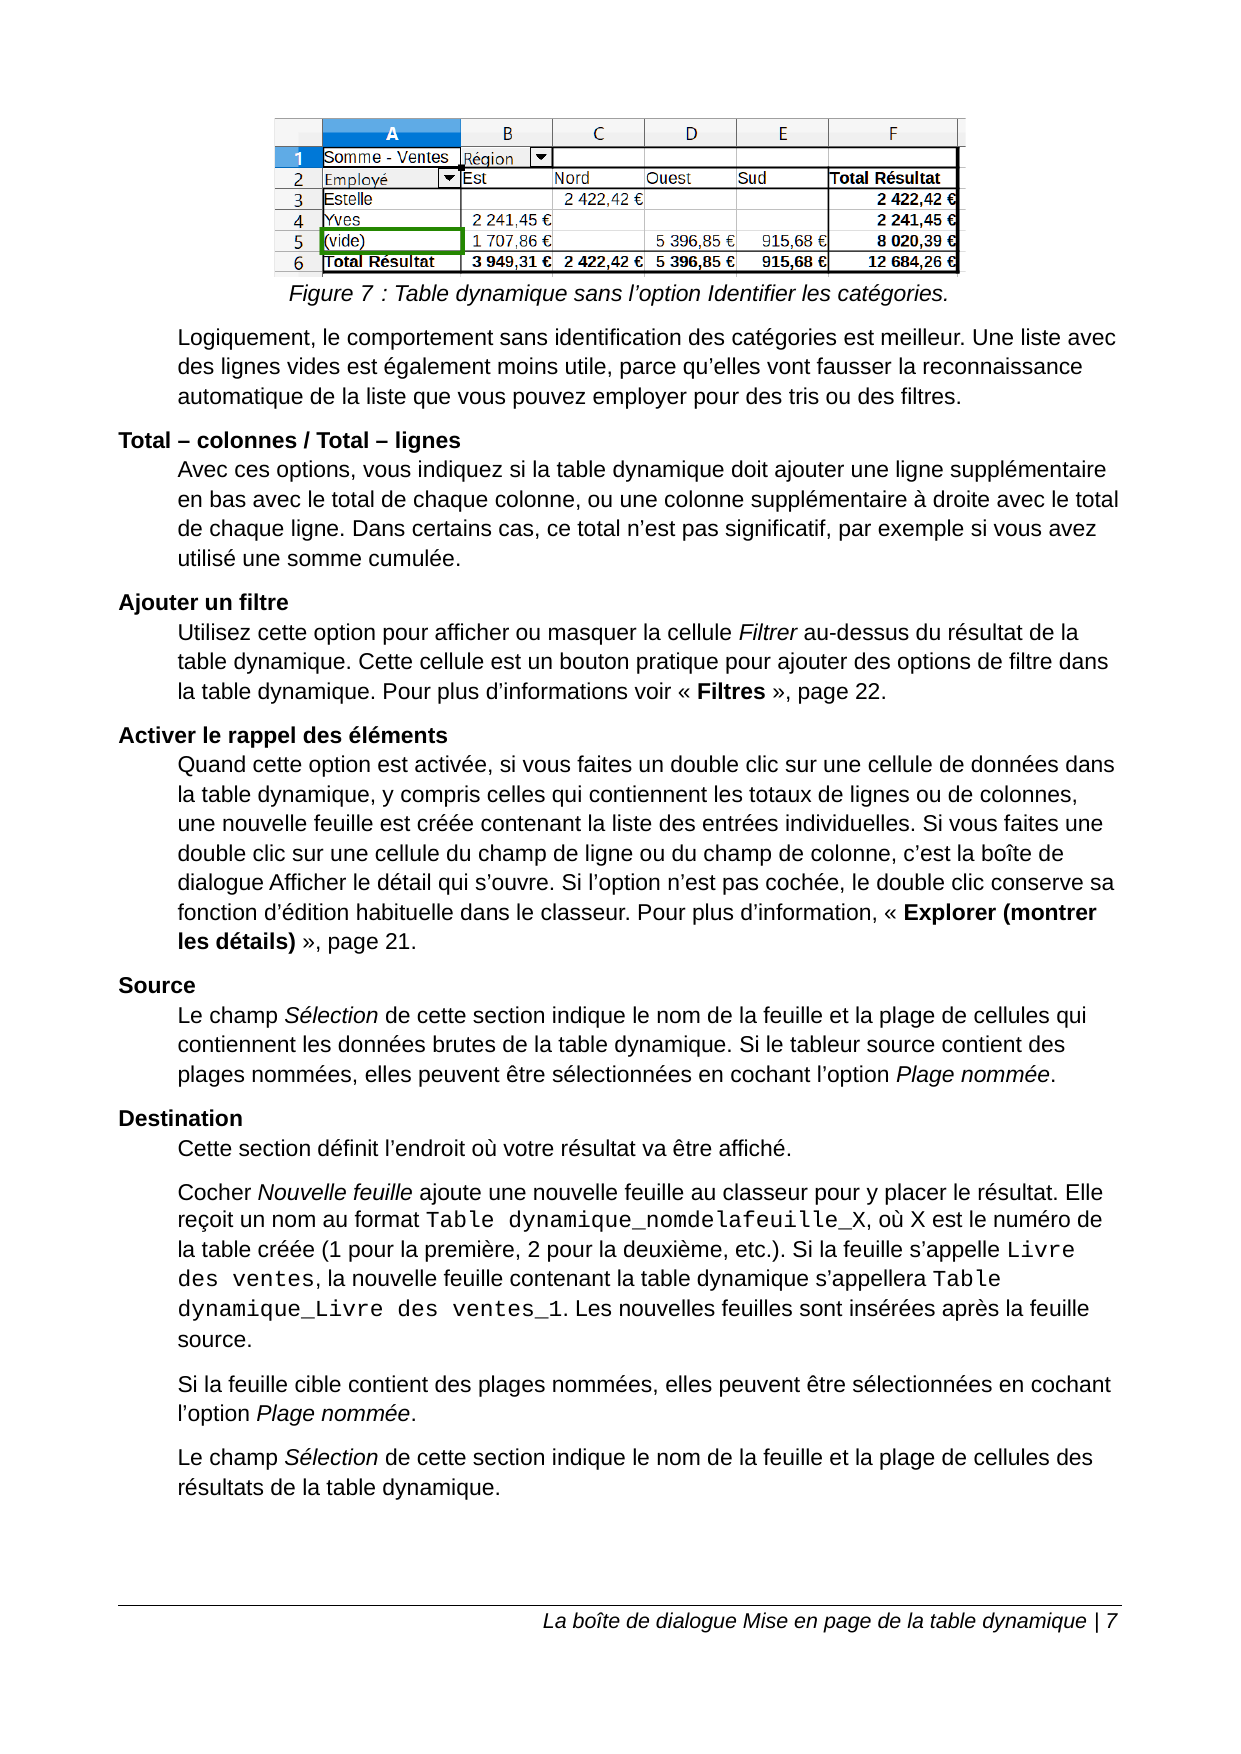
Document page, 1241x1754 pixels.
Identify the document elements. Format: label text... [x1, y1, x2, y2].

picture [274, 118, 966, 277]
list Utilisez cette option pour afficher ou masquer la cellule Filtrer au-dessus du résultat de la table dynamique. Cette cellule est un bouton pratique pour ajouter des options de filtre dans la table dynamique. Pour plus d’informations voir « Filtres », page 22. [177, 616, 1122, 704]
list Cocher Nouvelle feuille ajoute une nouvelle feuille au classeur pour y placer le résultat. Elle reçoit un nom au format Table dynamique_nomdelafeuille_X, où X est le numéro de la table créée (1 pour la première, 2 pour la deuxième, etc.). Si la feuille s’appelle Livre des ventes, la nouvelle feuille contenant la table dynamique s’appellera Table dynamique_Livre des ventes_1. Les nouvelles feuilles sont insérées après la feuille source. [177, 1176, 1122, 1353]
subtitle Total – colonnes / Total – lignes [118, 424, 1122, 453]
subtitle Activer le rappel des éléments [118, 719, 1122, 748]
list Logiquement, le comportement sans identification des catégories est meilleur. Une liste avec des lignes vides est également moins utile, parce qu’elles vont fausser la reconnaissance automatique de la liste que vous pouvez employer pour des tris ou des filtres. [177, 321, 1122, 409]
list Cette section définit l’endroit où votre résultat va être affiché. [177, 1132, 1122, 1161]
list Avec ces options, vous indiquez si la table dynamique doit ajouter une ligne supplémentaire en bas avec le total de chaque colonne, ou une colonne supplémentaire à droite avec le total de chaque ligne. Dans certains cas, ce total n’est pas significatif, par exemple si vous avez utilisé une somme cumulée. [177, 453, 1122, 571]
list Quand cette option est activée, si vous faites un double clic sur une cellule de données dans la table dynamique, y compris celles qui contiennent les totaux de lignes ou de colonnes, une nouvelle feuille est créée contenant la liste des entrées individuelles. Si vous faites une double clic sur une cellule du champ de ligne ou du champ de colonne, c’est la boîte de dialogue Afficher le détail qui s’ouvre. Si l’option n’est pas cochée, le double clic conserve sa fonction d’édition habituelle dans le classeur. Pour plus d’information, « Explorer (montrer les détails) », page 21. [177, 748, 1122, 954]
list Si la feuille cible contient des plages nommées, elles peuvent être sélectionnées en cochant l’option Plage nommée. [177, 1367, 1122, 1426]
list Le champ Sélection de cette section indique le nom de la feuille et la plage de cellules qui contiennent les données brutes de la table dynamique. Si le tableur source contient des plages nommées, elles peuvent être sélectionnées en cochant l’option Plage nommée. [177, 999, 1122, 1087]
subtitle Source [118, 969, 1122, 999]
text Figure 7 : Table dynamique sans l’option Identifier les catégories. [118, 276, 1122, 306]
subtitle Ajouter un filtre [118, 586, 1122, 616]
subtitle Destination [118, 1102, 1122, 1132]
list Le champ Sélection de cette section indique le nom de la feuille et la plage de cellules des résultats de la table dynamique. [177, 1441, 1122, 1500]
